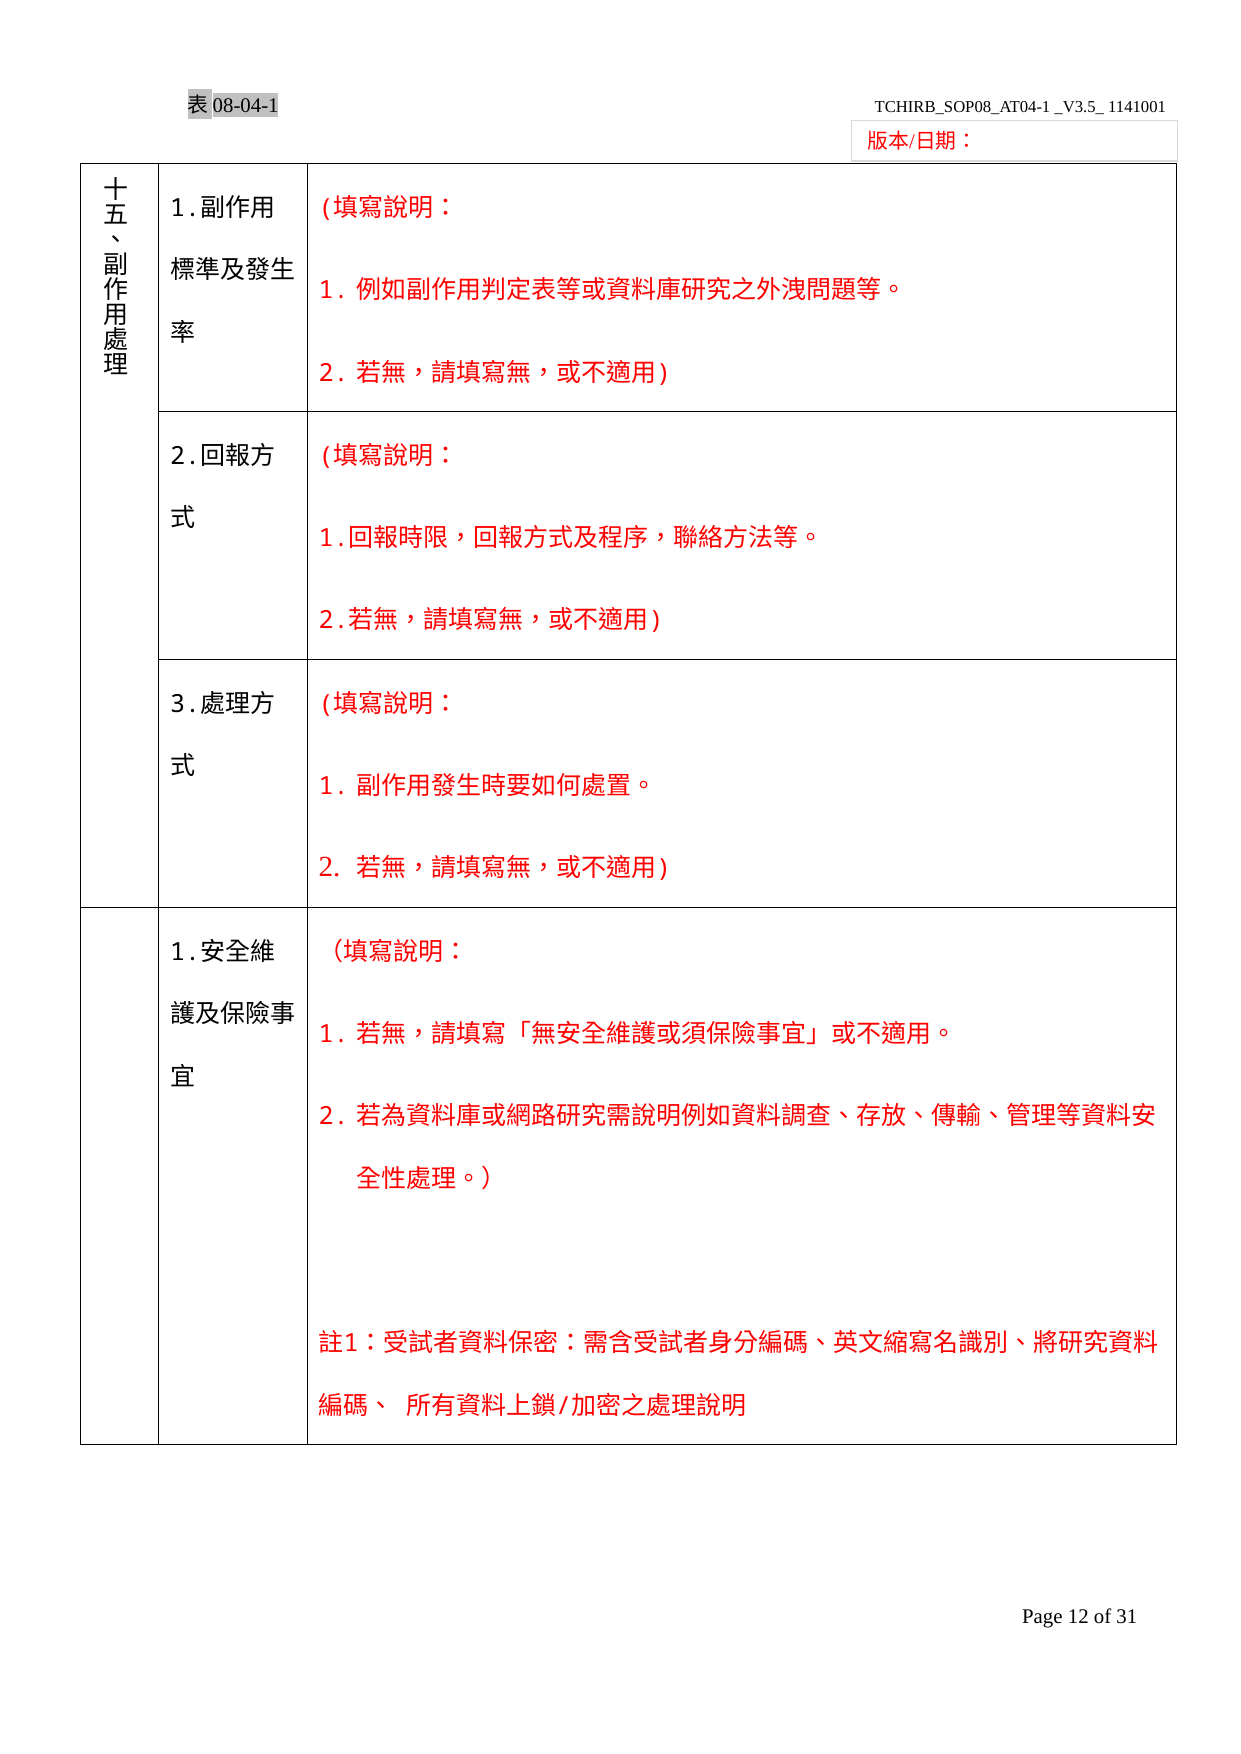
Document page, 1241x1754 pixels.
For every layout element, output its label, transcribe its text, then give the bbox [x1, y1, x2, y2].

table_cell （填寫說明： 若無，請填寫「無安全維護或須保險事宜」或不適用。 若為資料庫或網路研究需說明例如資料調查、存放、傳輸、管理等資料安全性處理。） 註1：受試者資料保密：需含受試者身分編碼、英文縮寫名識別、將研究資料編碼、 所有資料上鎖/加密之處理說明 [308, 908, 1176, 1444]
table_cell 2.回報方式 [159, 412, 307, 659]
table_cell 3.處理方式 [159, 660, 307, 907]
table_cell (填寫說明： 副作用發生時要如何處置。 若無，請填寫無，或不適用) [308, 660, 1176, 907]
table_cell (填寫說明： 例如副作用判定表等或資料庫研究之外洩問題等。 若無，請填寫無，或不適用) [308, 164, 1176, 411]
table_cell [81, 908, 158, 1444]
table_cell 十五、副作用處理 [81, 164, 158, 907]
table_cell 1.副作用標準及發生率 [159, 164, 307, 411]
table_cell (填寫說明： 1.回報時限，回報方式及程序，聯絡方法等。 2.若無，請填寫無，或不適用) [308, 412, 1176, 659]
table_cell 1.安全維護及保險事宜 [159, 908, 307, 1444]
